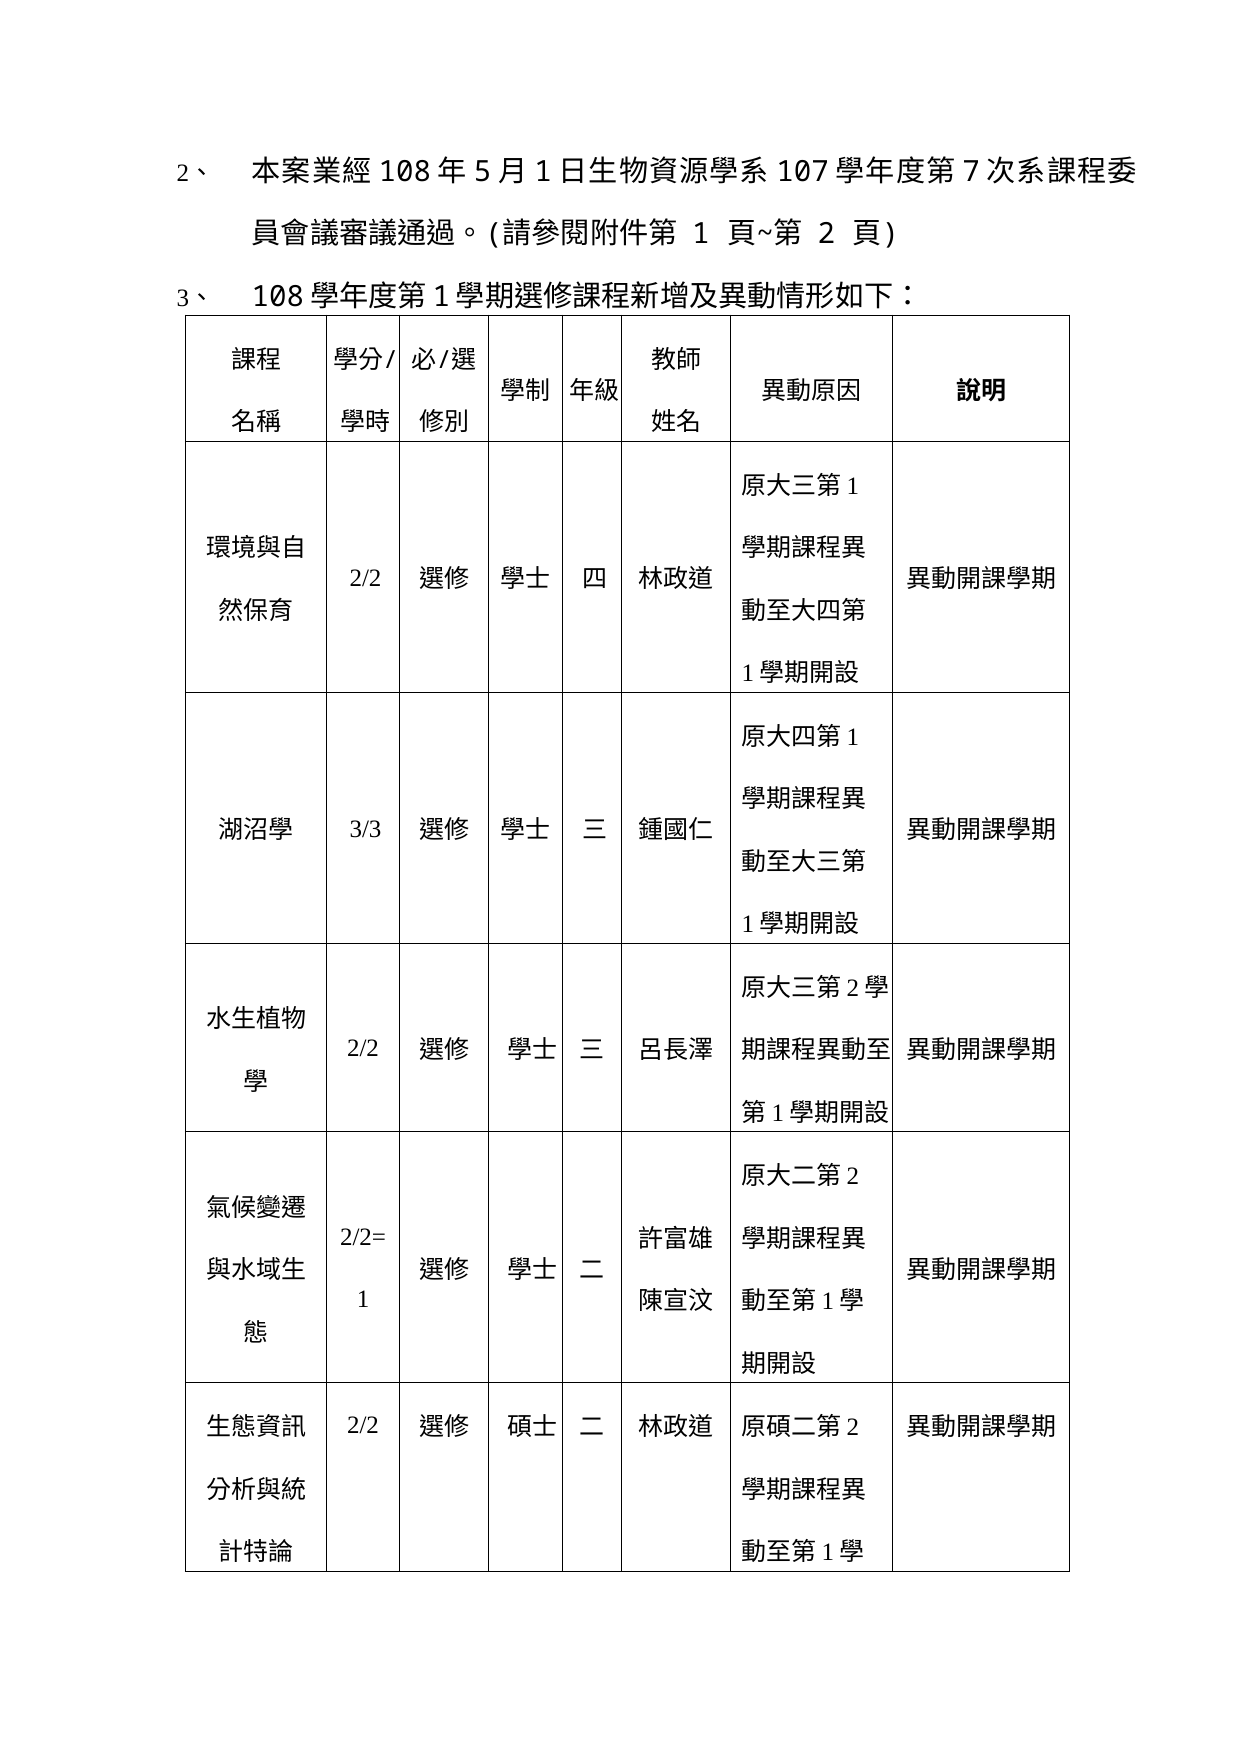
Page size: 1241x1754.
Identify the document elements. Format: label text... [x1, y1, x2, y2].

table_cell 鍾國仁 [622, 693, 730, 943]
table_cell 三 [563, 693, 621, 943]
table_cell 原碩二第2學期課程異動至第1學 [731, 1383, 892, 1571]
table_cell 2/2=1 [327, 1132, 399, 1382]
table_cell 學士 [489, 1132, 562, 1382]
table_cell 原大三第2學期課程異動至第1學期開設 [731, 944, 892, 1131]
table_header 課程 名稱 [186, 316, 326, 441]
table_header 學分/ 學時 [327, 316, 399, 441]
table_cell 異動開課學期 [893, 944, 1069, 1131]
table_cell 學士 [489, 693, 562, 943]
table_cell 3/3 [327, 693, 399, 943]
table_cell 水生植物學 [186, 944, 326, 1131]
table_cell 許富雄 陳宣汶 [622, 1132, 730, 1382]
table_cell 異動開課學期 [893, 1132, 1069, 1382]
table_cell 二 [563, 1383, 621, 1571]
table_header 必/選修別 [400, 316, 488, 441]
table_cell 碩士 [489, 1383, 562, 1571]
table_header 異動原因 [731, 316, 892, 441]
table_header 教師 姓名 [622, 316, 730, 441]
table_cell 異動開課學期 [893, 442, 1069, 692]
table_cell 原大三第1學期課程異動至大四第1學期開設 [731, 442, 892, 692]
table_cell 選修 [400, 1132, 488, 1382]
table_cell 學士 [489, 944, 562, 1131]
table_cell 環境與自然保育 [186, 442, 326, 692]
list 本案業經108年5月1日生物資源學系107學年度第7次系課程委員會議審議通過。(請參閱附件第 1 頁~第 2 頁) [176, 127, 1137, 252]
table_cell 四 [563, 442, 621, 692]
table_cell 呂長澤 [622, 944, 730, 1131]
table_cell 林政道 [622, 442, 730, 692]
table_cell 異動開課學期 [893, 1383, 1069, 1571]
table_cell 學士 [489, 442, 562, 692]
table_cell 2/2 [327, 1383, 399, 1571]
table_cell 湖沼學 [186, 693, 326, 943]
table_cell 選修 [400, 944, 488, 1131]
table_cell 選修 [400, 442, 488, 692]
list 108學年度第1學期選修課程新增及異動情形如下： [176, 252, 1137, 314]
table_cell 氣候變遷與水域生態 [186, 1132, 326, 1382]
table_header 年級 [563, 316, 621, 441]
table_header 學制 [489, 316, 562, 441]
table_cell 2/2 [327, 442, 399, 692]
table_cell 三 [563, 944, 621, 1131]
table_cell 林政道 [622, 1383, 730, 1571]
table_cell 2/2 [327, 944, 399, 1131]
table_cell 原大四第1學期課程異動至大三第1學期開設 [731, 693, 892, 943]
table_cell 選修 [400, 693, 488, 943]
table_cell 異動開課學期 [893, 693, 1069, 943]
table_cell 選修 [400, 1383, 488, 1571]
table_cell 二 [563, 1132, 621, 1382]
table_header 說明 [893, 316, 1069, 441]
table_cell 生態資訊分析與統計特論 [186, 1383, 326, 1571]
table_cell 原大二第2學期課程異動至第1學期開設 [731, 1132, 892, 1382]
